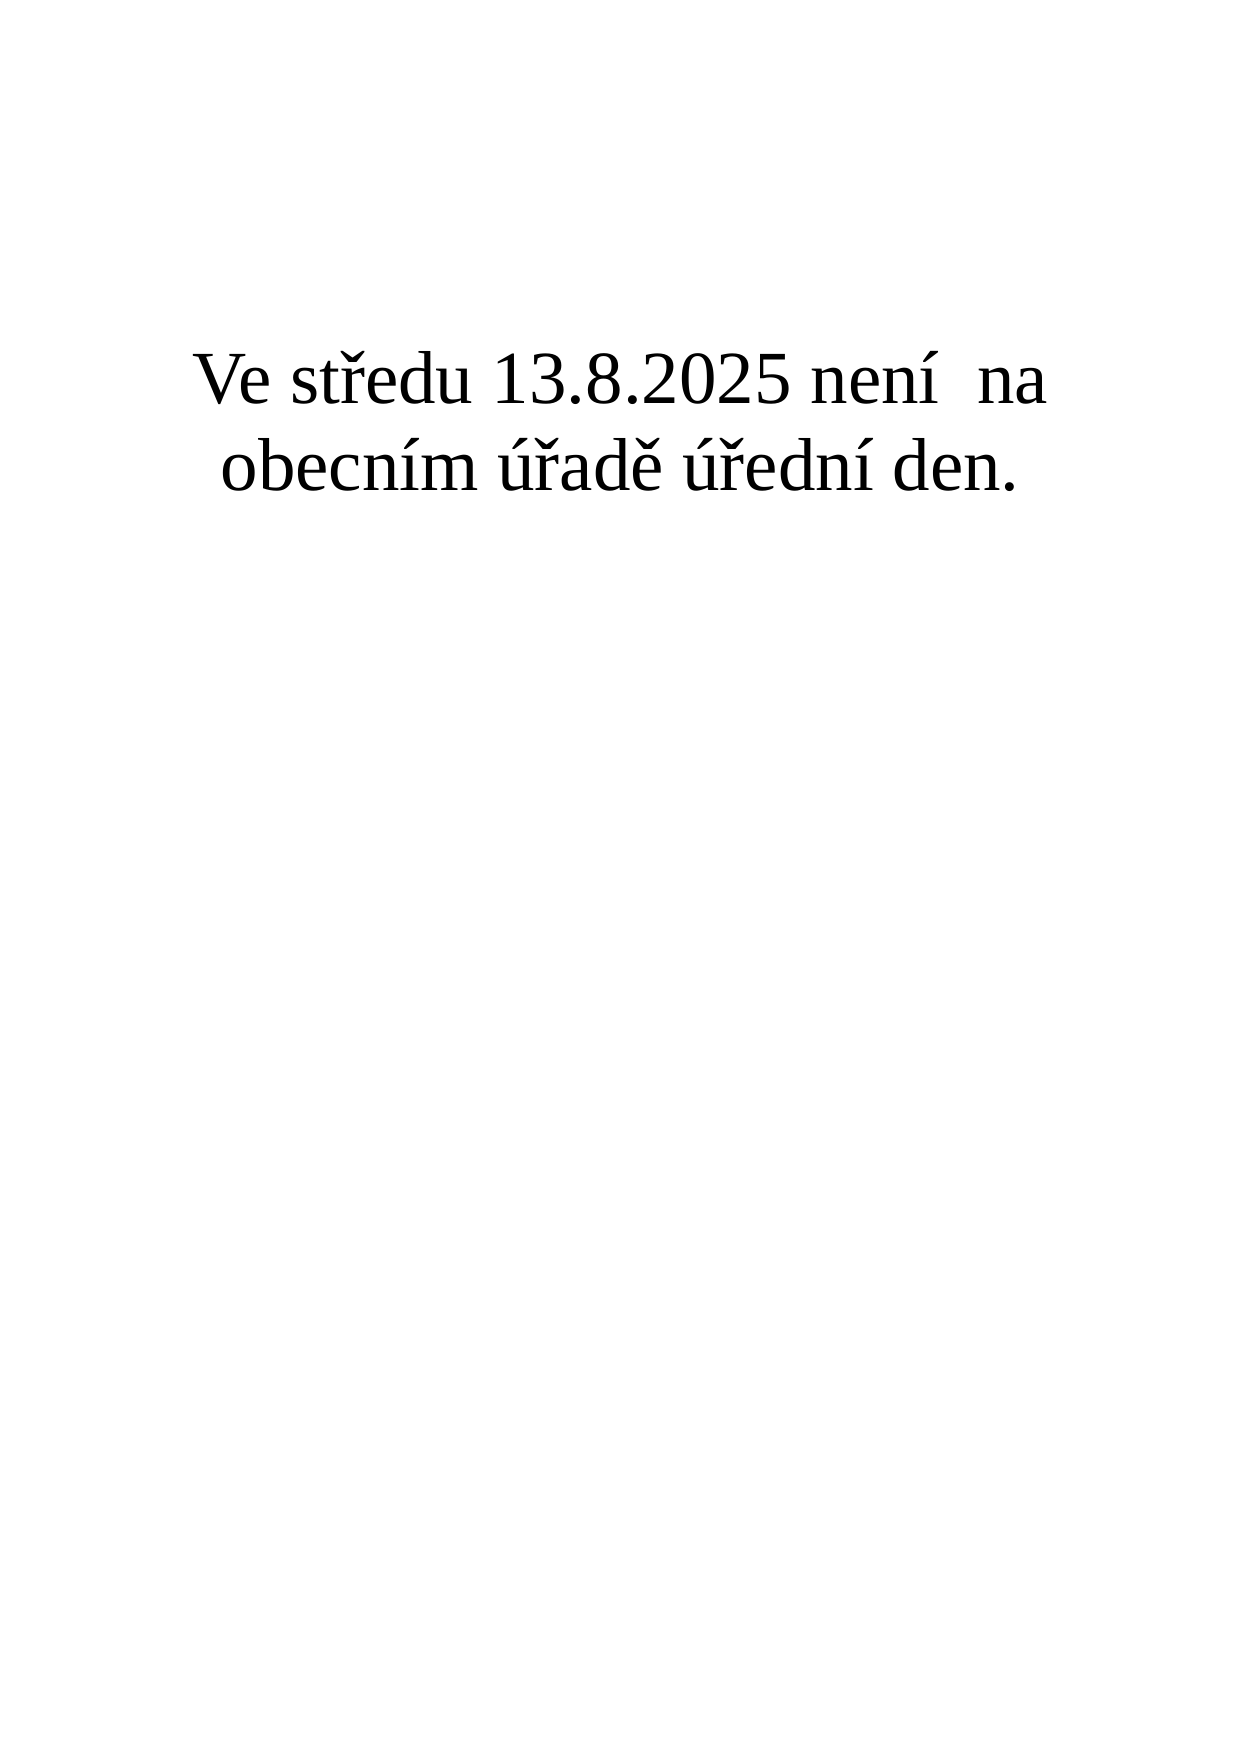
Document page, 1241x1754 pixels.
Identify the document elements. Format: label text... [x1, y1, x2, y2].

text Ve středu 13.8.2025 není na obecním úřadě úřední den. [118, 334, 1122, 506]
